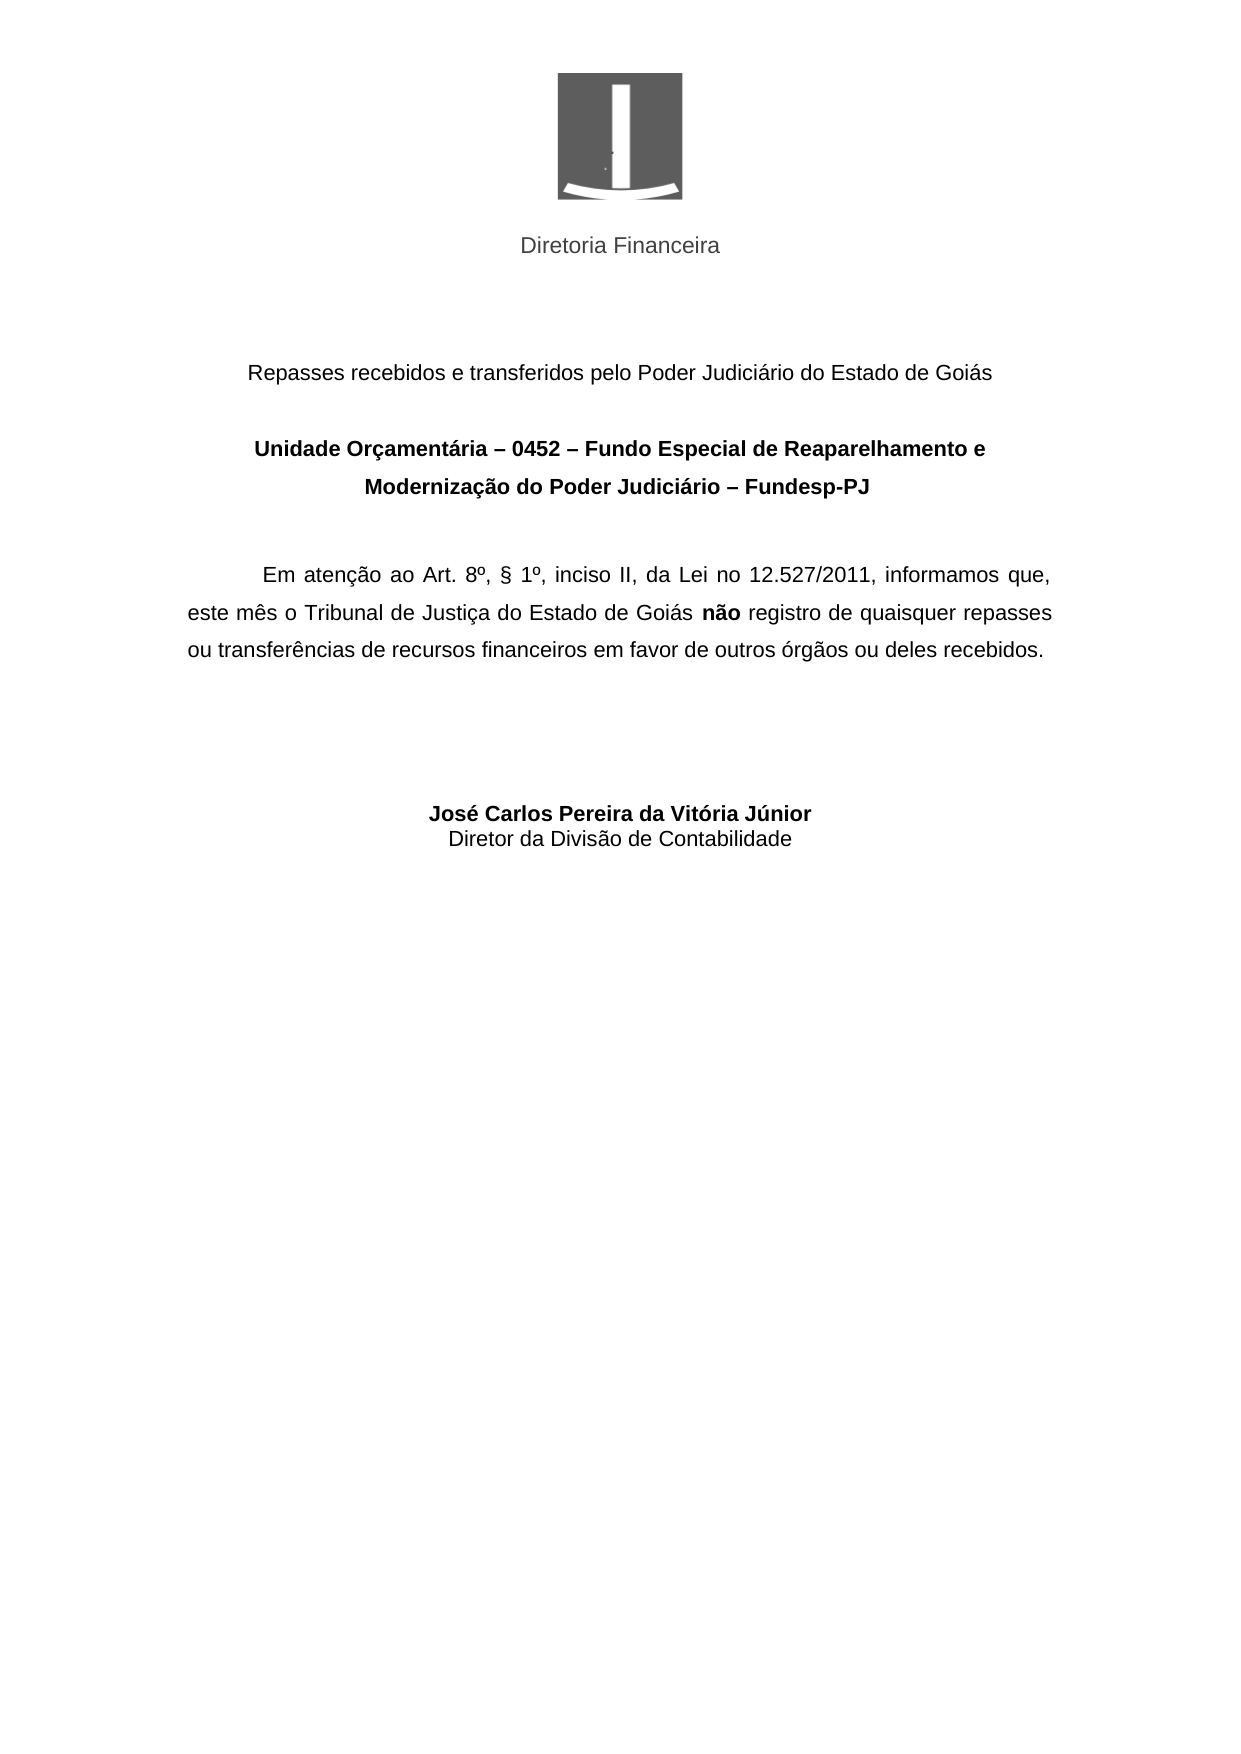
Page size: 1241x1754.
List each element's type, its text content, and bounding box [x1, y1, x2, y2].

picture [557, 73, 683, 202]
text Unidade Orçamentária – 0452 – Fundo Especial de Reaparelhamento e Modernização do Poder Judiciário – Fundesp-PJ [187, 436, 1053, 499]
text José Carlos Pereira da Vitória Júnior [187, 801, 1053, 826]
text Em atenção ao Art. 8º, § 1º, inciso II, da Lei no 12.527/2011, informamos que, este mês o Tribunal de Justiça do Estado de Goiás não registro de quaisquer repasses ou transferências de recursos financeiros em favor de outros órgãos ou deles recebidos. [187, 562, 1053, 663]
text Repasses recebidos e transferidos pelo Poder Judiciário do Estado de Goiás [187, 360, 1053, 385]
text Diretor da Divisão de Contabilidade [187, 826, 1053, 852]
